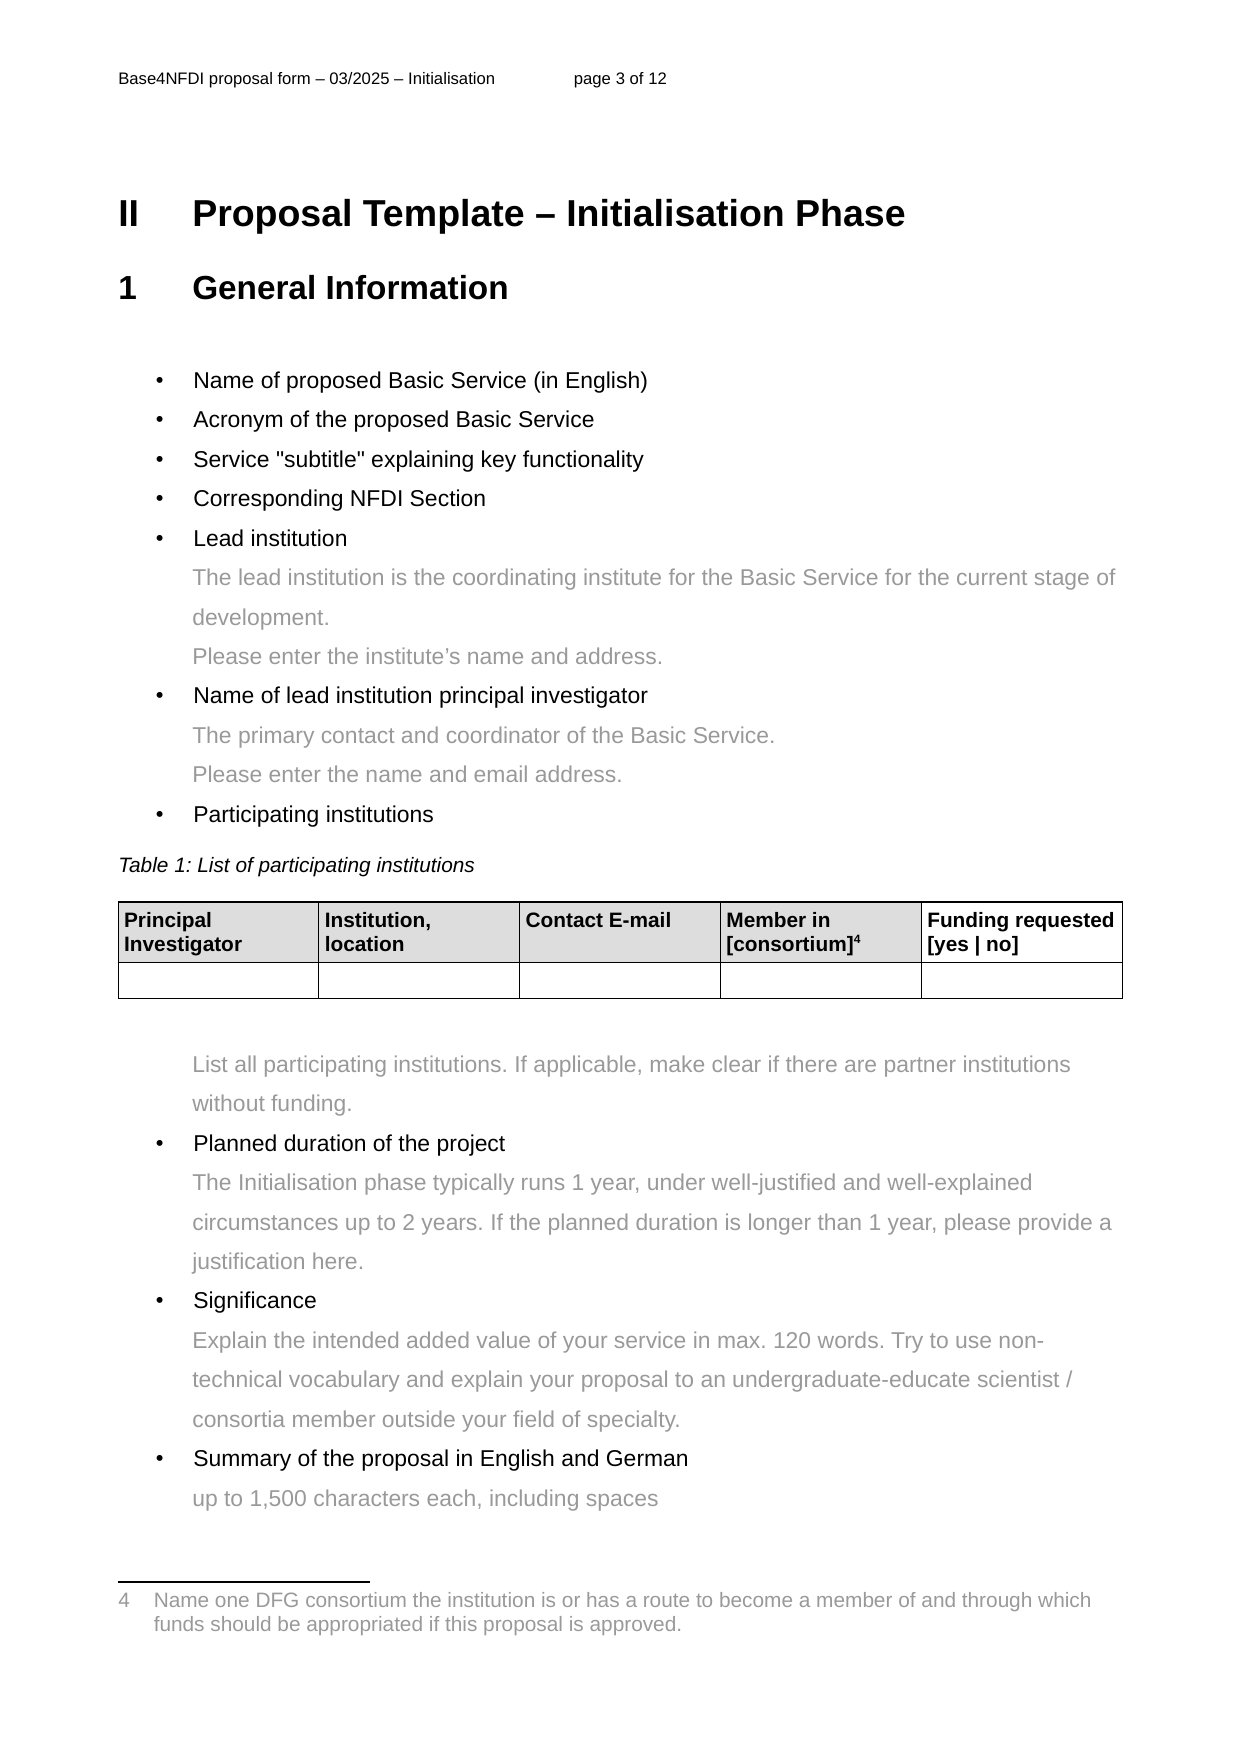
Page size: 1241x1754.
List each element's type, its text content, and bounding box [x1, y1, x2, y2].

list Planned duration of the project [156, 1129, 1122, 1156]
text The lead institution is the coordinating institute for the Basic Service for the current stage of development. [118, 564, 1122, 630]
list Significance [156, 1287, 1122, 1314]
text The Initialisation phase typically runs 1 year, under well-justified and well-explained circumstances up to 2 years. If the planned duration is longer than 1 year, please provide a justification here. [118, 1169, 1122, 1274]
list Service "subtitle" explaining key functionality [156, 446, 1122, 472]
list Summary of the proposal in English and German [156, 1445, 1122, 1472]
table_cell [319, 963, 519, 998]
subtitle General Information [118, 268, 1122, 307]
text Explain the intended added value of your service in max. 120 words. Try to use non- technical vocabulary and explain your proposal to an undergraduate-educate scientist / consortia member outside your field of specialty. [118, 1327, 1122, 1432]
list Acronym of the proposed Basic Service [156, 406, 1122, 432]
text Table 1: List of participating institutions [118, 853, 1122, 877]
text up to 1,500 characters each, including spaces [118, 1485, 1122, 1511]
text Please enter the name and email address. [118, 761, 1122, 788]
table_header Contact E-mail [520, 903, 720, 962]
text List all participating institutions. If applicable, make clear if there are partner institutions without funding. [118, 1051, 1122, 1116]
table_header Member in [consortium] [721, 903, 921, 962]
list Participating institutions [156, 801, 1122, 827]
table_cell [119, 963, 318, 998]
list Lead institution [156, 524, 1122, 551]
subtitle Proposal Template – Initialisation Phase [118, 192, 1122, 235]
table_cell [721, 963, 921, 998]
list Corresponding NFDI Section [156, 485, 1122, 511]
table_header Funding requested [yes | no] [922, 903, 1122, 962]
table_header Institution, location [319, 903, 519, 962]
text The primary contact and coordinator of the Basic Service. [118, 722, 1122, 748]
table_cell [922, 963, 1122, 998]
table_header Principal Investigator [119, 903, 318, 962]
table_cell [520, 963, 720, 998]
text Please enter the institute’s name and address. [118, 643, 1122, 669]
list Name of lead institution principal investigator [156, 682, 1122, 709]
list Name of proposed Basic Service (in English) [156, 367, 1122, 393]
